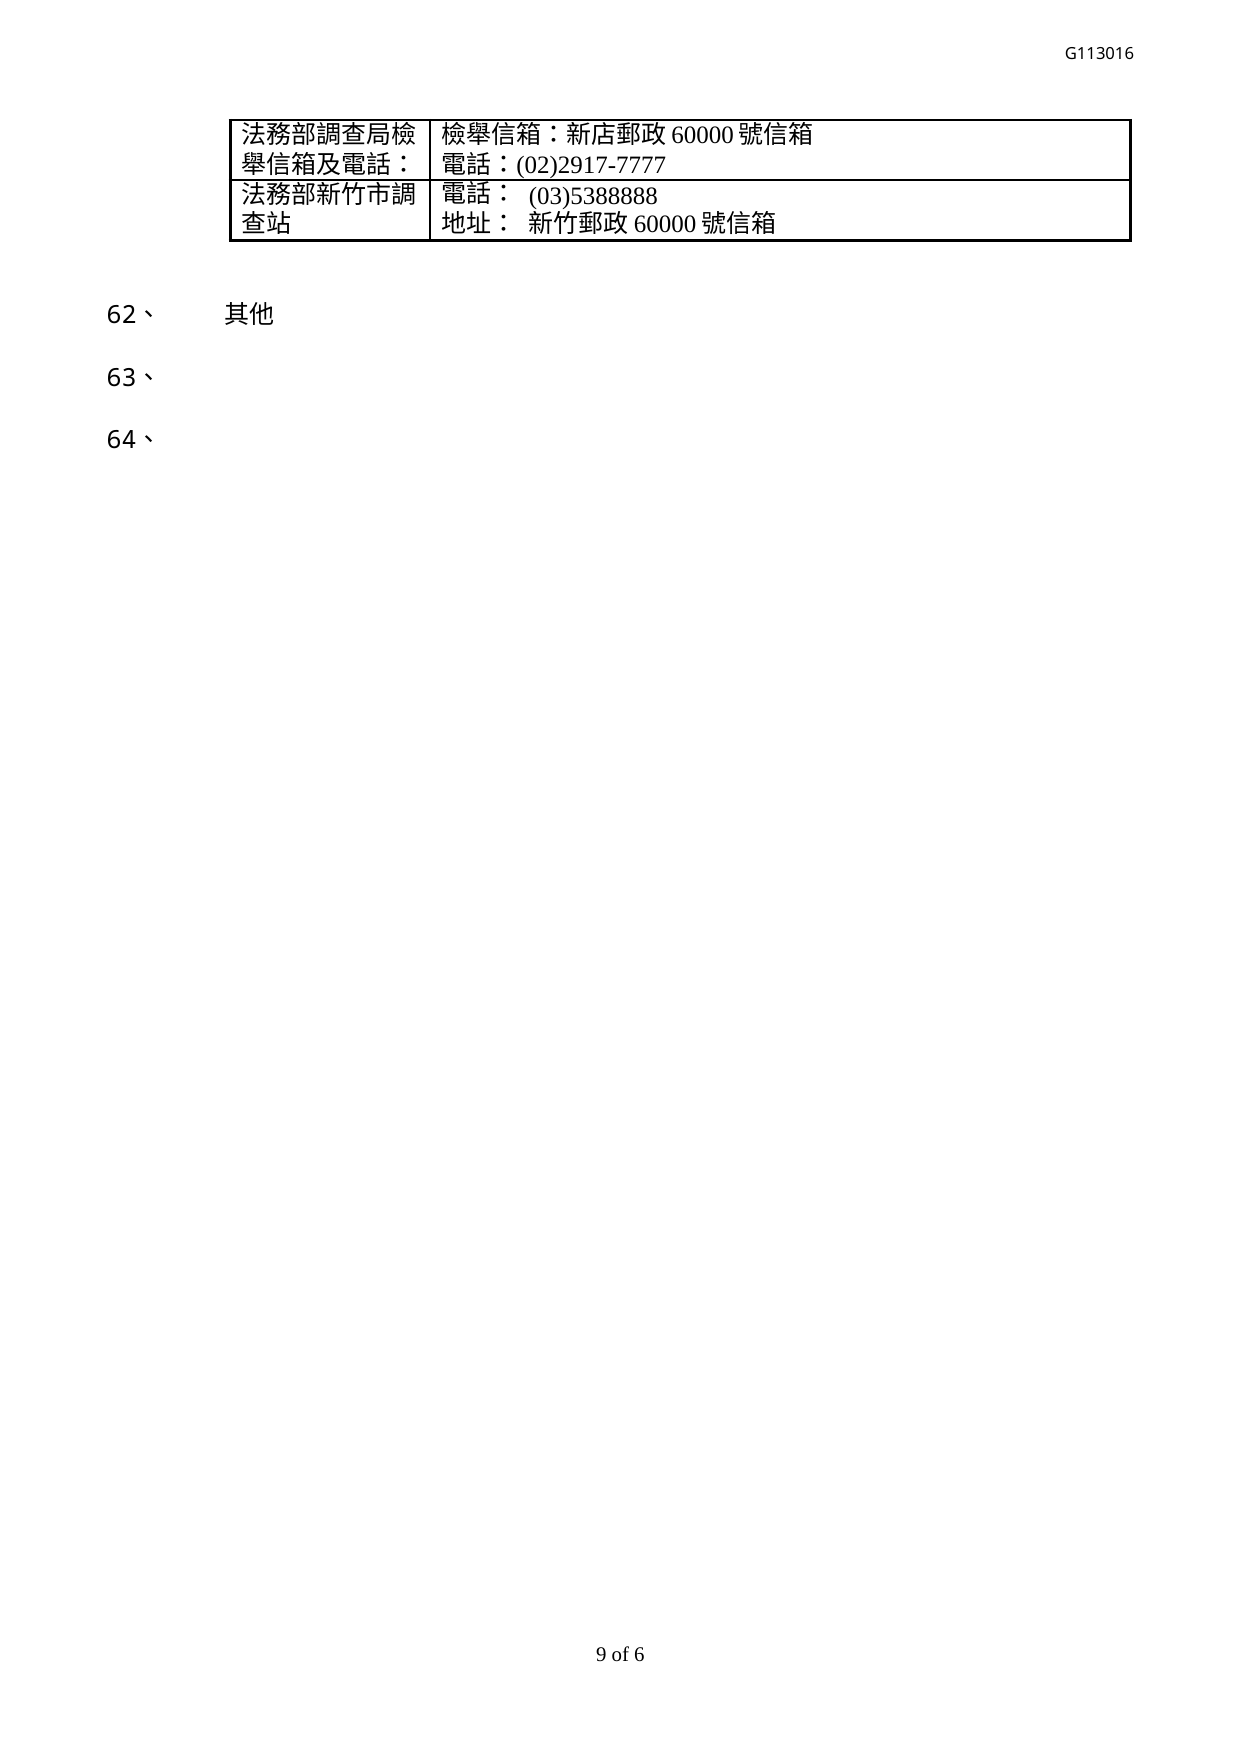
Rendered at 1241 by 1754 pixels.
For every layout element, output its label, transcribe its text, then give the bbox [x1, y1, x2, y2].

table_cell 電話： (03)5388888 地址： 新竹郵政60000號信箱 [431, 181, 1129, 239]
list 其他 [106, 271, 1134, 333]
table_cell 檢舉信箱：新店郵政60000號信箱 電話：(02)2917-7777 [431, 121, 1129, 179]
table_cell 法務部新竹市調查站 [232, 181, 429, 239]
table_cell 法務部調查局檢舉信箱及電話： [232, 121, 429, 179]
